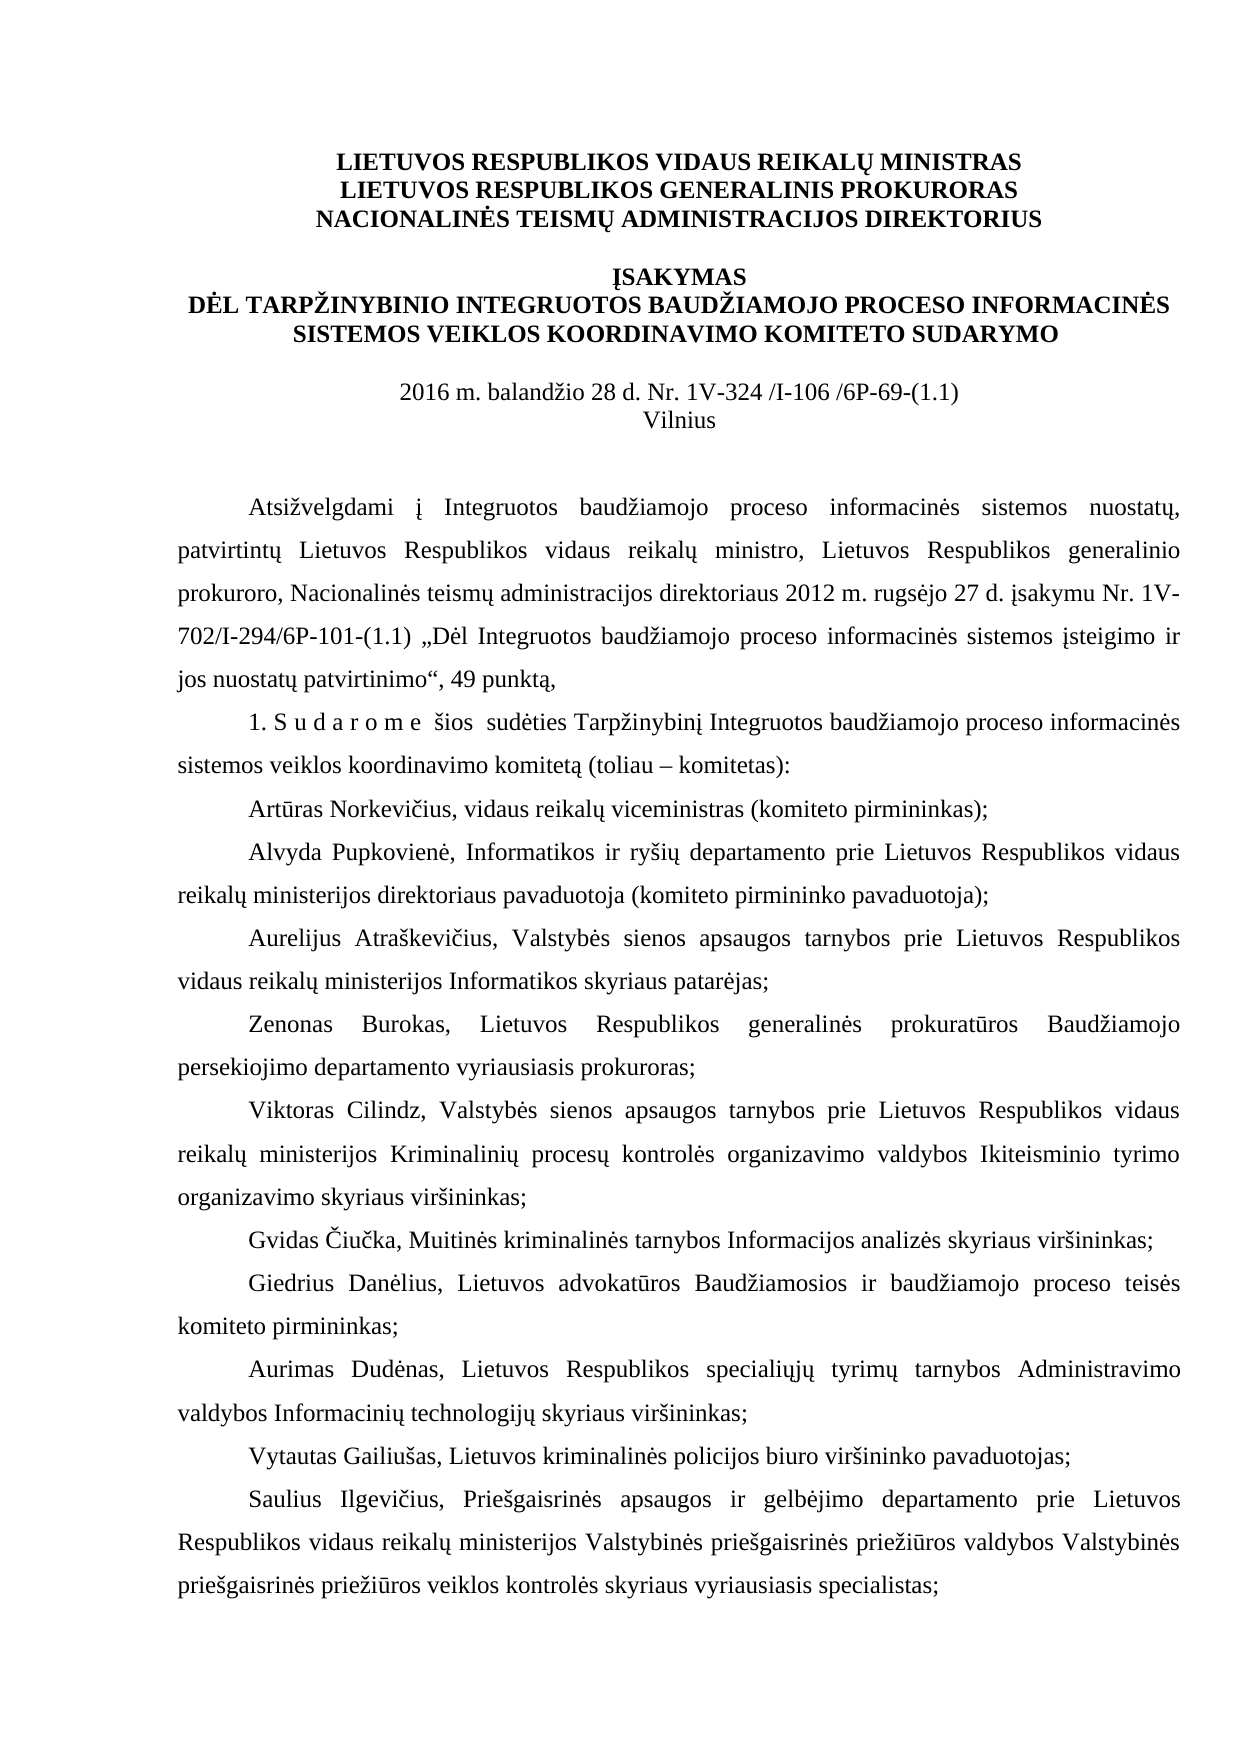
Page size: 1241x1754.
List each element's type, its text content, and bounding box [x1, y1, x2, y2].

text LIETUVOS RESPUBLIKOS GENERALINIS PROKURORAS [177, 176, 1181, 204]
text NACIONALINĖS TEISMŲ ADMINISTRACIJOS DIREKTORIUS [177, 204, 1181, 233]
text Atsižvelgdami į Integruotos baudžiamojo proceso informacinės sistemos nuostatų, patvirtintų Lietuvos Respublikos vidaus reikalų ministro, Lietuvos Respublikos generalinio prokuroro, Nacionalinės teismų administracijos direktoriaus 2012 m. rugsėjo 27 d. įsakymu Nr. 1V-702/I-294/6P-101-(1.1) „Dėl Integruotos baudžiamojo proceso informacinės sistemos įsteigimo ir jos nuostatų patvirtinimo“, 49 punktą, [177, 492, 1181, 693]
text Viktoras Cilindz, Valstybės sienos apsaugos tarnybos prie Lietuvos Respublikos vidaus reikalų ministerijos Kriminalinių procesų kontrolės organizavimo valdybos Ikiteisminio tyrimo organizavimo skyriaus viršininkas; [177, 1096, 1181, 1211]
text Artūras Norkevičius, vidaus reikalų viceministras (komiteto pirmininkas); [177, 794, 1181, 822]
text Vilnius [177, 406, 1181, 434]
text ĮSAKYMAS [177, 262, 1181, 291]
text Aurimas Dudėnas, Lietuvos Respublikos specialiųjų tyrimų tarnybos Administravimo valdybos Informacinių technologijų skyriaus viršininkas; [177, 1354, 1181, 1427]
text 1. S u d a r o m e šios sudėties Tarpžinybinį Integruotos baudžiamojo proceso informacinės sistemos veiklos koordinavimo komitetą (toliau – komitetas): [177, 707, 1181, 779]
text 2016 m. balandžio 28 d. Nr. 1V-324 /I-106 /6P-69-(1.1) [177, 377, 1181, 406]
text DĖL TARPŽINYBINIO INTEGRUOTOS BAUDŽIAMOJO PROCESO INFORMACINĖS SISTEMOS VEIKLOS KOORDINAVIMO KOMITETO SUDARYMO [177, 291, 1181, 348]
text LIETUVOS RESPUBLIKOS VIDAUS REIKALŲ MINISTRAS [177, 147, 1181, 176]
text Zenonas Burokas, Lietuvos Respublikos generalinės prokuratūros Baudžiamojo persekiojimo departamento vyriausiasis prokuroras; [177, 1009, 1181, 1081]
text Aurelijus Atraškevičius, Valstybės sienos apsaugos tarnybos prie Lietuvos Respublikos vidaus reikalų ministerijos Informatikos skyriaus patarėjas; [177, 923, 1181, 995]
text Giedrius Danėlius, Lietuvos advokatūros Baudžiamosios ir baudžiamojo proceso teisės komiteto pirmininkas; [177, 1268, 1181, 1340]
text Gvidas Čiučka, Muitinės kriminalinės tarnybos Informacijos analizės skyriaus viršininkas; [177, 1225, 1181, 1254]
text Alvyda Pupkovienė, Informatikos ir ryšių departamento prie Lietuvos Respublikos vidaus reikalų ministerijos direktoriaus pavaduotoja (komiteto pirmininko pavaduotoja); [177, 837, 1181, 909]
text Vytautas Gailiušas, Lietuvos kriminalinės policijos biuro viršininko pavaduotojas; [177, 1441, 1181, 1470]
text Saulius Ilgevičius, Priešgaisrinės apsaugos ir gelbėjimo departamento prie Lietuvos Respublikos vidaus reikalų ministerijos Valstybinės priešgaisrinės priežiūros valdybos Valstybinės priešgaisrinės priežiūros veiklos kontrolės skyriaus vyriausiasis specialistas; [177, 1484, 1181, 1599]
